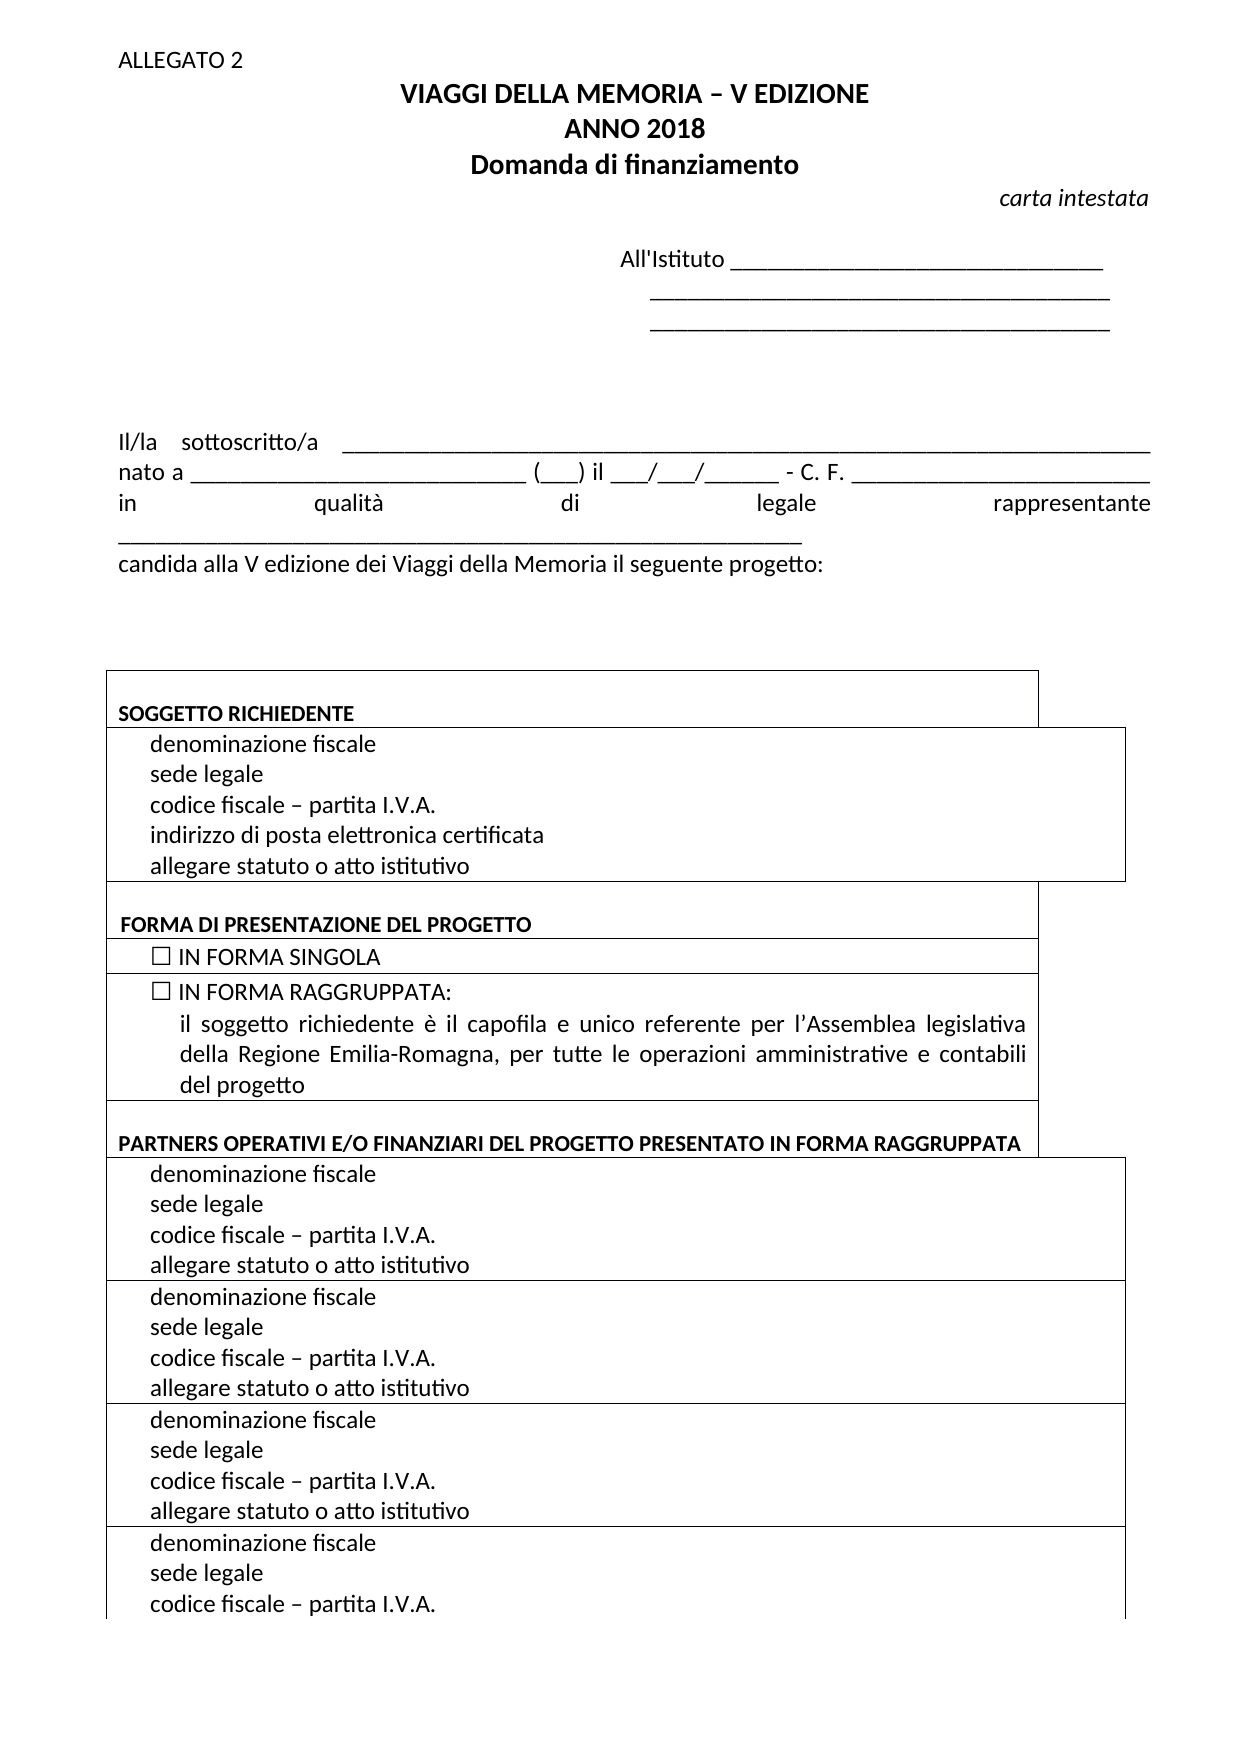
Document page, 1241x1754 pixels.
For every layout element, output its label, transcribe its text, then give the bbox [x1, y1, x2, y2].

table_cell FORMA DI PRESENTAZIONE DEL PROGETTO [107, 882, 1038, 938]
table_cell sede legale [107, 759, 1125, 789]
table_cell sede legale [107, 1188, 1125, 1219]
table_cell codice fiscale – partita I.V.A. [107, 789, 1125, 820]
text _____________________________________ [650, 273, 1152, 304]
table_header SOGGETTO RICHIEDENTE [107, 671, 1038, 727]
text candida alla V edizione dei Viaggi della Memoria il seguente progetto: [118, 548, 1152, 578]
table_cell ☐ IN FORMA RAGGRUPPATA: il soggetto richiedente è il capofila e unico referente per l’Assemblea legislativa della Regione Emilia-Romagna, per tutte le operazioni amministrative e contabili del progetto [107, 974, 1038, 1099]
table_cell codice fiscale – partita I.V.A. [107, 1465, 1125, 1496]
table_cell indirizzo di posta elettronica certificata [107, 820, 1125, 850]
text All'Istituto ______________________________ [620, 243, 1152, 273]
table_cell PARTNERS OPERATIVI E/O FINANZIARI DEL PROGETTO PRESENTATO IN FORMA RAGGRUPPATA [107, 1101, 1038, 1157]
table_cell codice fiscale – partita I.V.A. [107, 1588, 1125, 1619]
table_cell allegare statuto o atto istitutivo [107, 850, 1125, 881]
table_cell sede legale [107, 1311, 1125, 1342]
table_cell denominazione fiscale [107, 728, 1125, 759]
table_cell allegare statuto o atto istitutivo [107, 1496, 1125, 1526]
table_cell codice fiscale – partita I.V.A. [107, 1219, 1125, 1249]
table_cell denominazione fiscale [107, 1527, 1125, 1558]
text _____________________________________ [650, 304, 1152, 334]
table_cell codice fiscale – partita I.V.A. [107, 1342, 1125, 1372]
table_cell denominazione fiscale [107, 1158, 1125, 1188]
table_cell denominazione fiscale [107, 1281, 1125, 1311]
table_cell allegare statuto o atto istitutivo [107, 1249, 1125, 1280]
table_cell ☐ IN FORMA SINGOLA [107, 939, 1038, 973]
table_cell sede legale [107, 1435, 1125, 1465]
table_cell denominazione fiscale [107, 1404, 1125, 1434]
table_cell allegare statuto o atto istitutivo [107, 1373, 1125, 1403]
table_cell sede legale [107, 1558, 1125, 1588]
text Il/la sottoscritto/a _________________________________________________________________ nato a ___________________________ (___) il ___/___/______ - C. F. ________________________ in qualità di legale rappresentante _______________________________________________________ [118, 426, 1152, 548]
